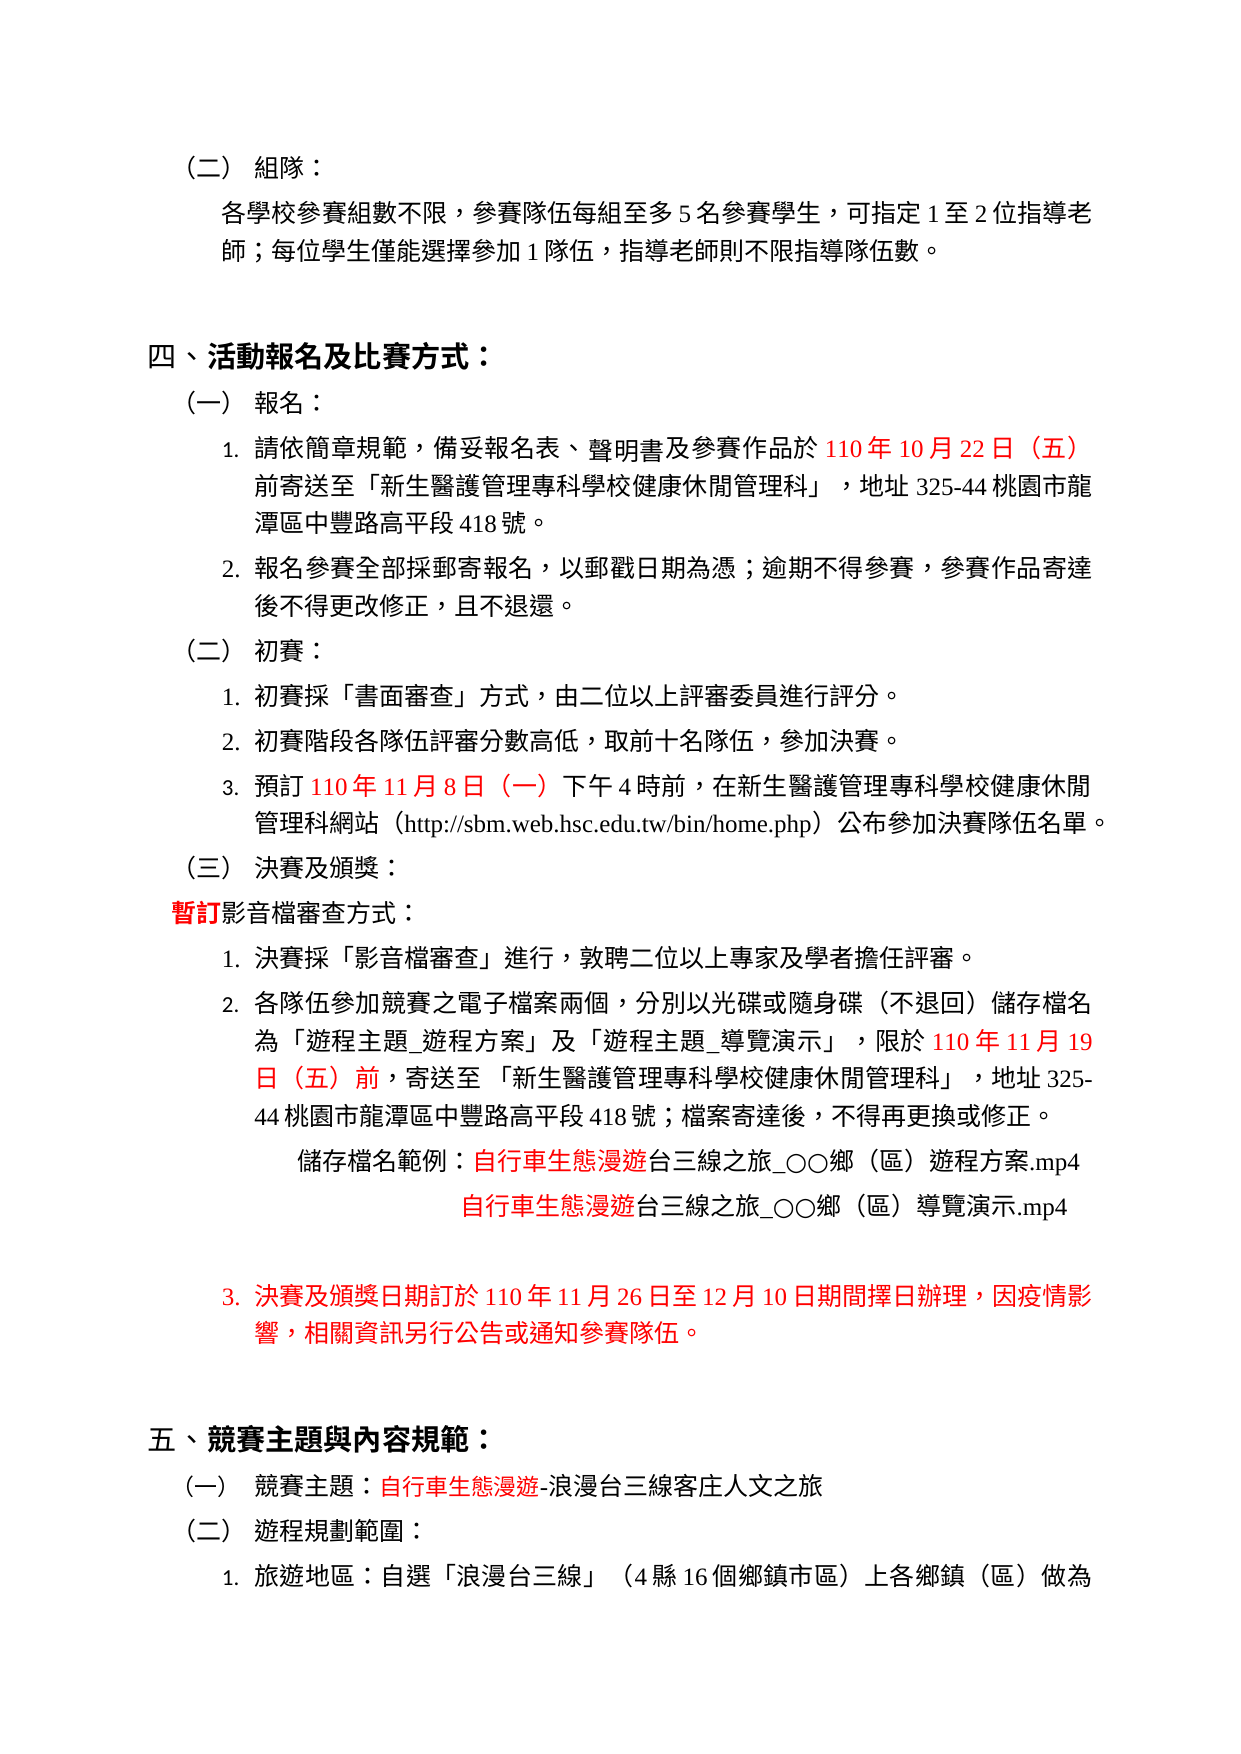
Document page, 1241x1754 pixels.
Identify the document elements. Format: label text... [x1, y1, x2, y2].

list 決賽採「影音檔審查」進行，敦聘二位以上專家及學者擔任評審。 [222, 938, 1092, 975]
list 初賽階段各隊伍評審分數高低，取前十名隊伍，參加決賽。 [222, 720, 1092, 758]
list 報名參賽全部採郵寄報名，以郵戳日期為憑；逾期不得參賽，參賽作品寄達後不得更改修正，且不退還。 [222, 548, 1092, 623]
list 初賽採「書面審查」方式，由二位以上評審委員進行評分。 [222, 675, 1092, 713]
list 初賽： [171, 630, 1092, 668]
text 儲存檔名範例：自行車生態漫遊台三線之旅_○○鄉（區）遊程方案.mp4 [148, 1140, 1092, 1178]
text 暫訂影音檔審查方式： [171, 893, 1092, 930]
list 組隊： [171, 148, 1092, 185]
list 決賽及頒獎： [171, 848, 1092, 885]
text 各學校參賽組數不限，參賽隊伍每組至多5名參賽學生，可指定1至2位指導老師；每位學生僅能選擇參加1隊伍，指導老師則不限指導隊伍數。 [221, 193, 1092, 268]
list 旅遊地區：自選「浪漫台三線」（4縣16個鄉鎮市區）上各鄉鎮（區）做為本次遊程設計範疇；各隊伍設計遊程路線與景點，可貫穿2個以上鄉鎮，但行程需在龍潭區停留至少一個景點，以體驗在地人文風情、特色或新興景點。 [222, 1555, 1092, 1593]
list 遊程規劃範圍： [171, 1510, 1092, 1548]
list 請依簡章規範，備妥報名表、聲明書及參賽作品於110年10月22日（五）前寄送至「新生醫護管理專科學校健康休閒管理科」，地址325-44桃園市龍潭區中豐路高平段418號。 [222, 428, 1092, 540]
text 自行車生態漫遊台三線之旅_○○鄉（區）導覽演示.mp4 [148, 1185, 1092, 1223]
list 決賽及頒獎日期訂於110年11月26日至12月10日期間擇日辦理，因疫情影響，相關資訊另行公告或通知參賽隊伍。 [222, 1275, 1092, 1350]
list 報名： [171, 383, 1092, 420]
list 競賽主題與內容規範： [148, 1420, 1092, 1458]
list 競賽主題：自行車生態漫遊-浪漫台三線客庄人文之旅 [171, 1465, 1092, 1503]
list 預訂110年11月8日（一）下午4時前，在新生醫護管理專科學校健康休閒管理科網站（http://sbm.web.hsc.edu.tw/bin/home.php）公布參加決賽隊伍名單。 [222, 765, 1092, 840]
list 活動報名及比賽方式： [148, 338, 1092, 375]
list 各隊伍參加競賽之電子檔案兩個，分別以光碟或隨身碟（不退回）儲存檔名為「遊程主題_遊程方案」及「遊程主題_導覽演示」，限於110年11月19日（五）前，寄送至 「新生醫護管理專科學校健康休閒管理科」，地址325-44桃園市龍潭區中豐路高平段418號；檔案寄達後，不得再更換或修正。 [222, 983, 1092, 1133]
